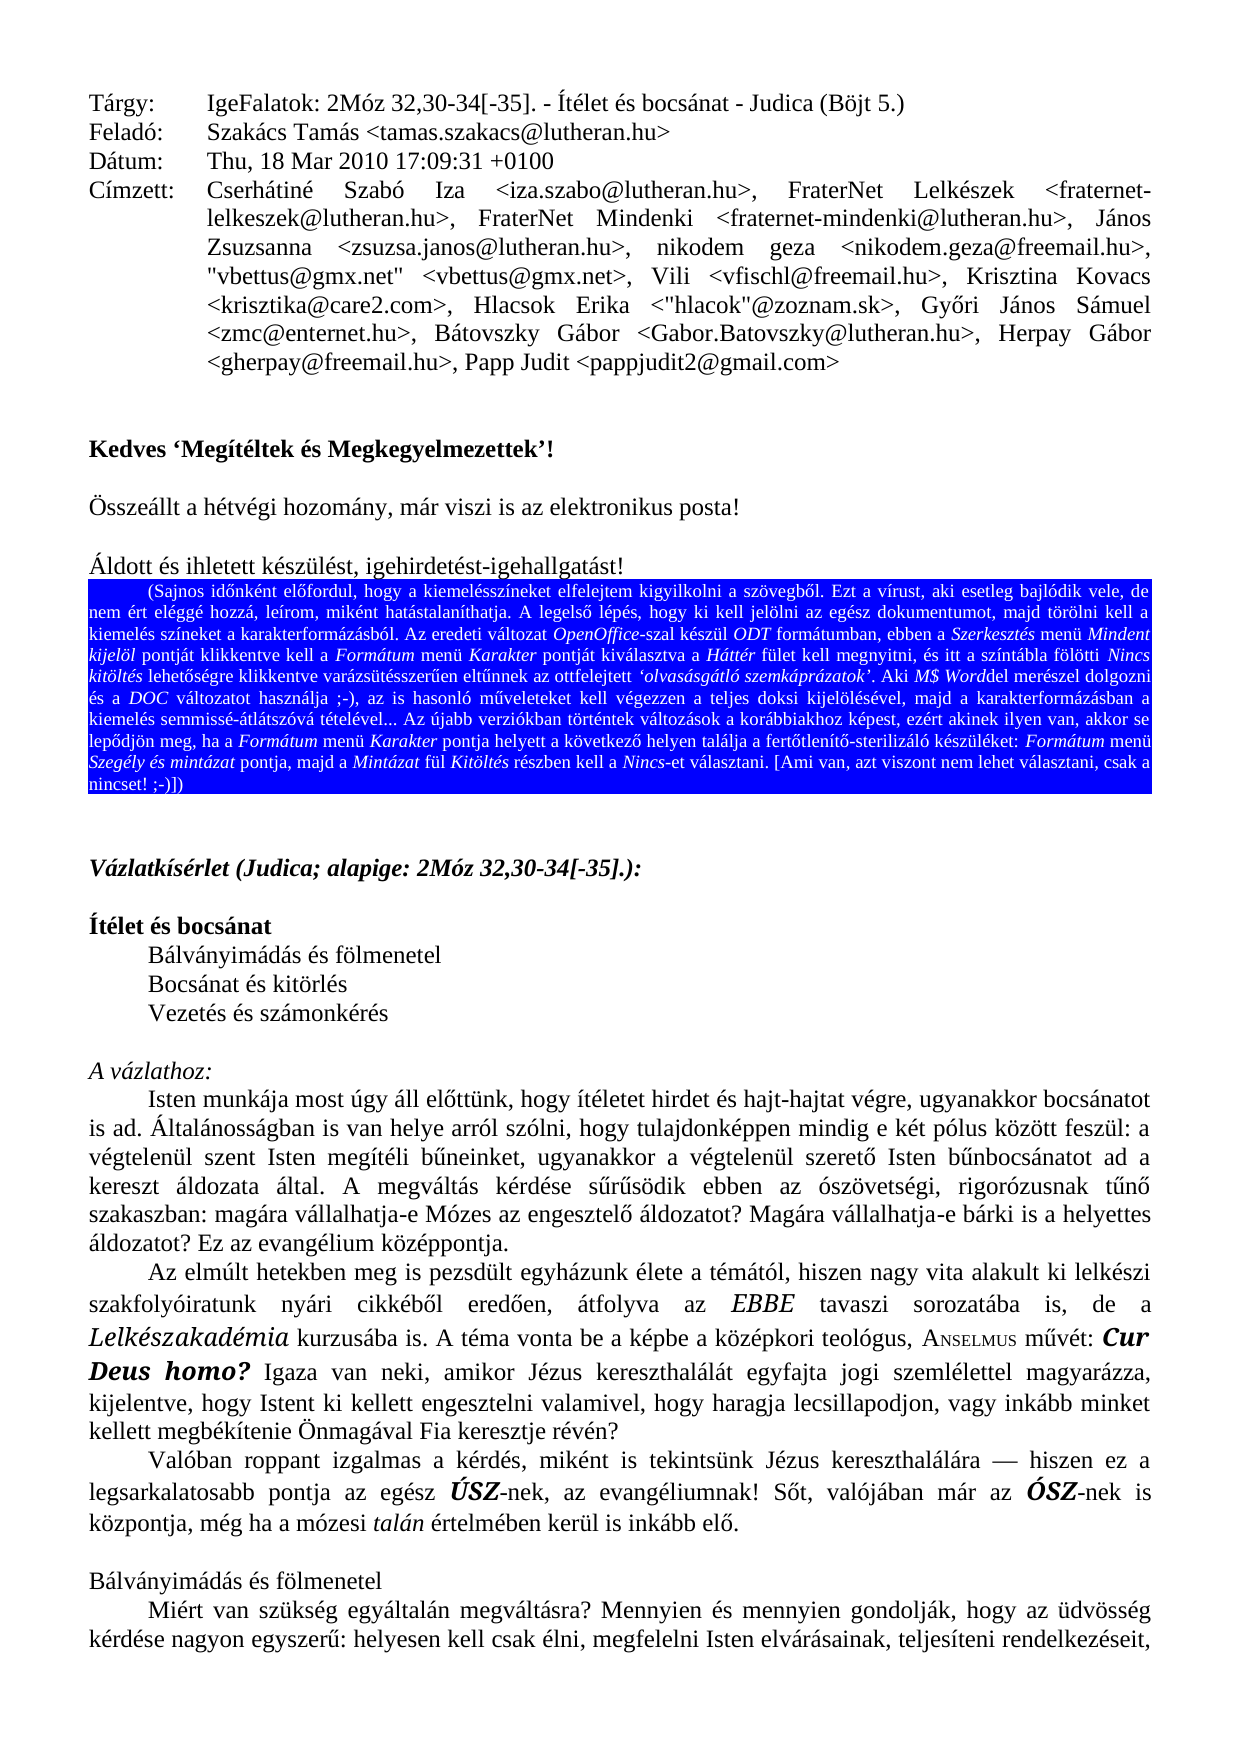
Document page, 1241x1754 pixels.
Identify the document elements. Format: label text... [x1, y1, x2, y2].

text Dátum: Thu, 18 Mar 2010 17:09:31 +0100 [88, 146, 1152, 175]
text Miért van szükség egyáltalán megváltásra? Mennyien és mennyien gondolják, hogy az üdvösség kérdése nagyon egyszerű: helyesen kell csak élni, megfelelni Isten elvárásainak, teljesíteni rendelkezéseit, [88, 1595, 1152, 1652]
text A vázlathoz: [88, 1056, 1152, 1084]
text Vezetés és számonkérés [88, 998, 1152, 1026]
text Bocsánat és kitörlés [88, 969, 1152, 998]
text Feladó: Szakács Tamás <tamas.szakacs@lutheran.hu> [88, 117, 1152, 146]
text Valóban roppant izgalmas a kérdés, miként is tekintsünk Jézus kereszthalálára ― hiszen ez a legsarkalatosabb pontja az egész ÚSZ-nek, az evangéliumnak! Sőt, valójában már az ÓSZ-nek is központja, még ha a mózesi talán értelmében kerül is inkább elő. [88, 1445, 1152, 1537]
text Vázlatkísérlet (Judica; alapige: 2Móz 32,30-34[-35].): [88, 853, 1152, 882]
text (Sajnos időnként előfordul, hogy a kiemelésszíneket elfelejtem kigyilkolni a szövegből. Ezt a vírust, aki esetleg bajlódik vele, de nem ért eléggé hozzá, leírom, miként hatástalaníthatja. A legelső lépés, hogy ki kell jelölni az egész dokumentumot, majd törölni kell a kiemelés színeket a karakterformázásból. Az eredeti változat OpenOffice-szal készül ODT formátumban, ebben a Szerkesztés menü Mindent kijelöl pontját klikkentve kell a Formátum menü Karakter pontját kiválasztva a Háttér fület kell megnyitni, és itt a színtábla fölötti Nincs kitöltés lehetőségre klikkentve varázsütésszerűen eltűnnek az ottfelejtett ‘olvasásgátló szemkáprázatok’. Aki M$ Worddel merészel dolgozni és a DOC változatot használja ;‑), az is hasonló műveleteket kell végezzen a teljes doksi kijelölésével, majd a karakterformázásban a kiemelés semmissé-átlátszóvá tételével... Az újabb verziókban történtek változások a korábbiakhoz képest, ezért akinek ilyen van, akkor se lepődjön meg, ha a Formátum menü Karakter pontja helyett a következő helyen találja a fertőtlenítő-sterilizáló készüléket: Formátum menü Szegély és mintázat pontja, majd a Mintázat fül Kitöltés részben kell a Nincs-et választani. [Ami van, azt viszont nem lehet választani, csak a nincset! ;‑)]) [88, 579, 1152, 794]
text Összeállt a hétvégi hozomány, már viszi is az elektronikus posta! [88, 492, 1152, 521]
text Isten munkája most úgy áll előttünk, hogy ítéletet hirdet és hajt-hajtat végre, ugyanakkor bocsánatot is ad. Általánosságban is van helye arról szólni, hogy tulajdonképpen mindig e két pólus között feszül: a végtelenül szent Isten megítéli bűneinket, ugyanakkor a végtelenül szerető Isten bűnbocsánatot ad a kereszt áldozata által. A megváltás kérdése sűrűsödik ebben az ószövetségi, rigorózusnak tűnő szakaszban: magára vállalhatja‑e Mózes az engesztelő áldozatot? Magára vállalhatja‑e bárki is a helyettes áldozatot? Ez az evangélium középpontja. [88, 1084, 1152, 1257]
subtitle Kedves ‘Megítéltek és Megkegyelmezettek’! [88, 434, 1152, 463]
text Címzett: Cserhátiné Szabó Iza <iza.szabo@lutheran.hu>, FraterNet Lelkészek <fraternet-lelkeszek@lutheran.hu>, FraterNet Mindenki <fraternet-mindenki@lutheran.hu>, János Zsuzsanna <zsuzsa.janos@lutheran.hu>, nikodem geza <nikodem.geza@freemail.hu>, "vbettus@gmx.net" <vbettus@gmx.net>, Vili <vfischl@freemail.hu>, Krisztina Kovacs <krisztika@care2.com>, Hlacsok Erika <"hlacok"@zoznam.sk>, Győri János Sámuel <zmc@enternet.hu>, Bátovszky Gábor <Gabor.Batovszky@lutheran.hu>, Herpay Gábor <gherpay@freemail.hu>, Papp Judit <pappjudit2@gmail.com> [88, 175, 1152, 376]
text Az elmúlt hetekben meg is pezsdült egyházunk élete a témától, hiszen nagy vita alakult ki lelkészi szakfolyóiratunk nyári cikkéből eredően, átfolyva az EBBE tavaszi sorozatába is, de a Lelkészakadémia kurzusába is. A téma vonta be a képbe a középkori teológus, Anselmus művét: Cur Deus homo? Igaza van neki, amikor Jézus kereszthalálát egyfajta jogi szemlélettel magyarázza, kijelentve, hogy Istent ki kellett engesztelni valamivel, hogy haragja lecsillapodjon, vagy inkább minket kellett megbékítenie Önmagával Fia keresztje révén? [88, 1257, 1152, 1445]
text Áldott és ihletett készülést, igehirdetést-igehallgatást! [88, 551, 1152, 579]
text Ítélet és bocsánat [88, 911, 1152, 940]
text Bálványimádás és fölmenetel [88, 1566, 1152, 1595]
text Tárgy: IgeFalatok: 2Móz 32,30-34[-35]. - Ítélet és bocsánat - Judica (Böjt 5.) [88, 88, 1152, 117]
text Bálványimádás és fölmenetel [88, 940, 1152, 969]
